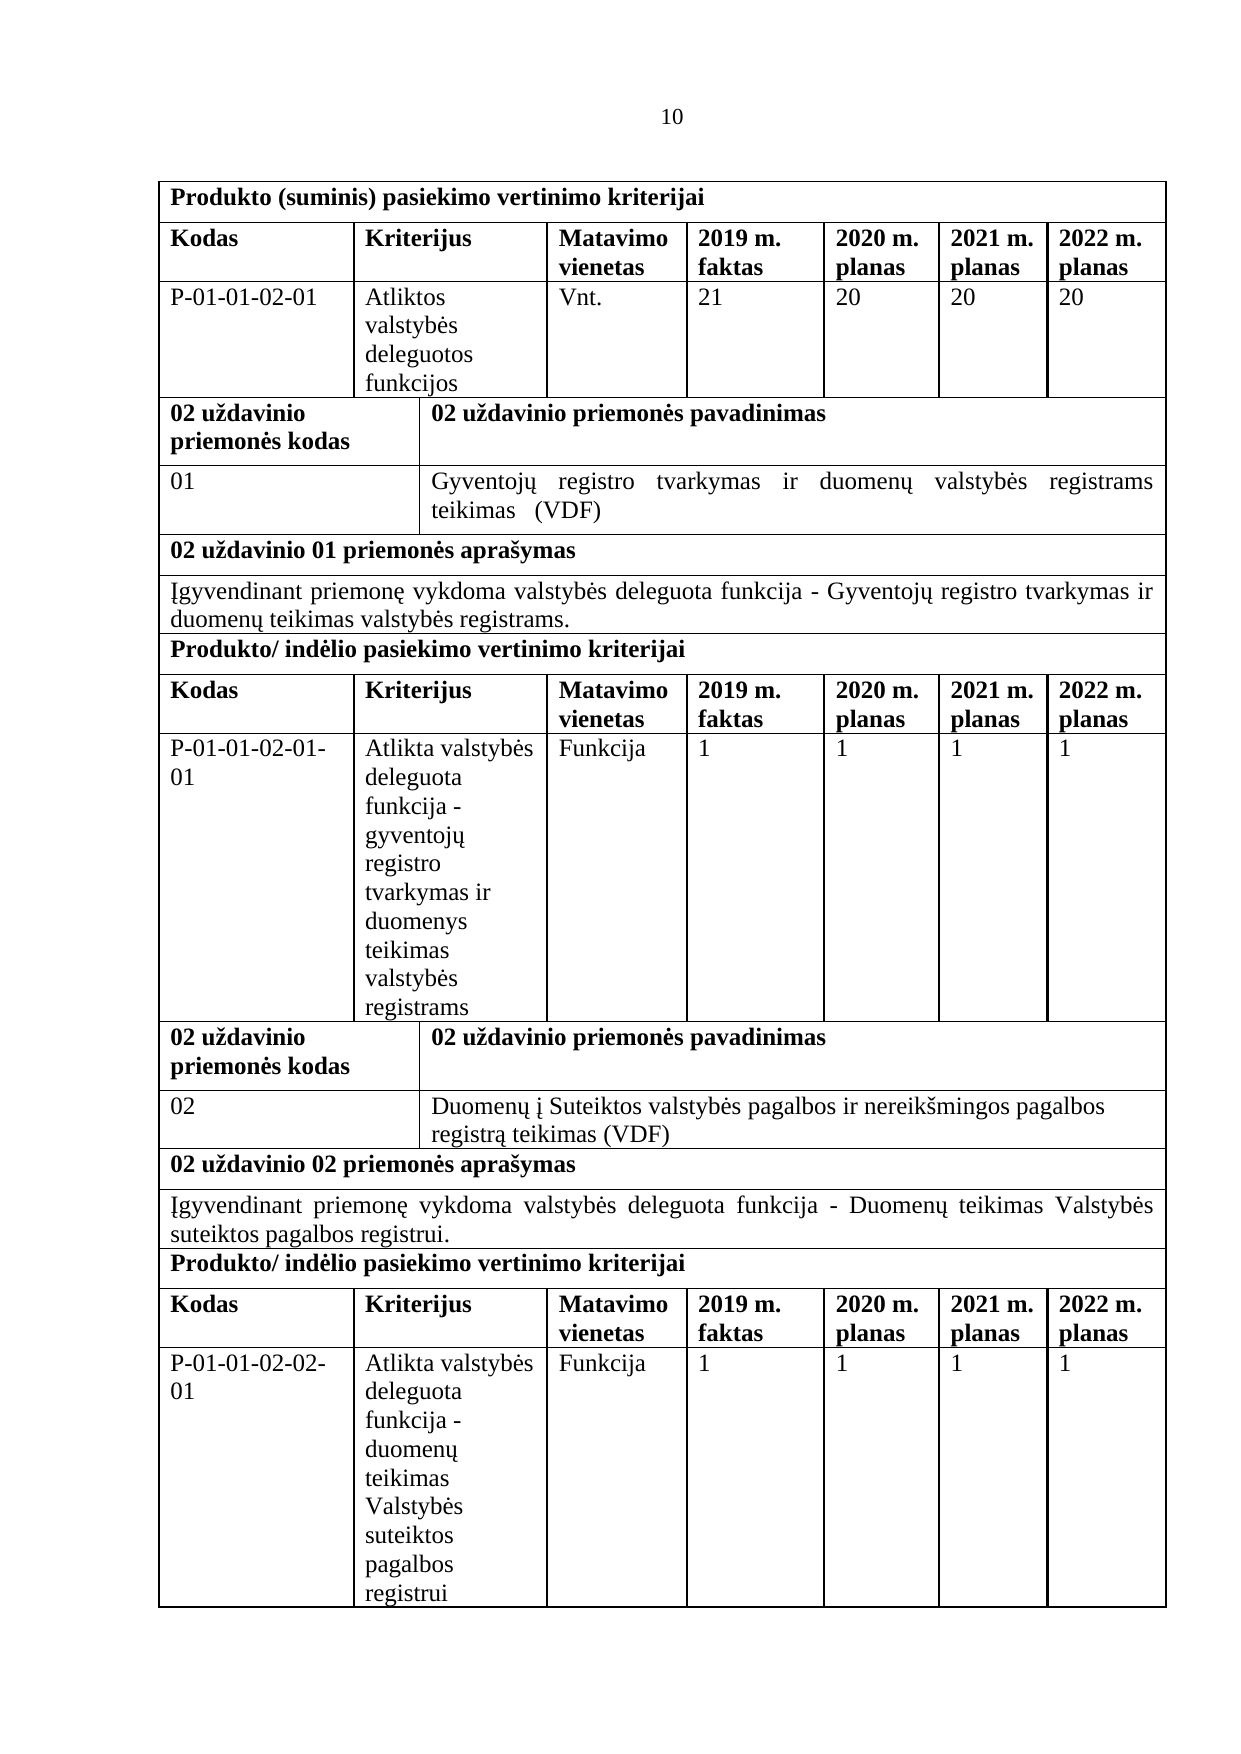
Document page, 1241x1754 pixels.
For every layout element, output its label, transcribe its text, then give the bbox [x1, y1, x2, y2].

table_cell 02 uždavinio priemonės pavadinimas [420, 398, 1165, 465]
table_cell 21 [688, 282, 823, 397]
table_cell 02 uždavinio priemonės kodas [160, 398, 419, 465]
table_cell 1 [1049, 734, 1165, 1021]
table_cell 1 [688, 1348, 823, 1606]
table_cell Matavimo vienetas [548, 223, 686, 281]
table_cell P-01-01-02-01 [160, 282, 353, 397]
table_cell 02 uždavinio priemonės kodas [160, 1022, 419, 1090]
table_cell Funkcija [548, 1348, 686, 1606]
table_cell Kodas [160, 223, 353, 281]
table_cell 20 [1049, 282, 1165, 397]
table_cell 2019 m. faktas [688, 675, 823, 732]
table_cell Įgyvendinant priemonę vykdoma valstybės deleguota funkcija - Duomenų teikimas Valstybės suteiktos pagalbos registrui. [160, 1190, 1165, 1247]
table_cell 1 [825, 1348, 938, 1606]
table_cell Atlikta valstybės deleguota funkcija - duomenų teikimas Valstybės suteiktos pagalbos registrui [355, 1348, 546, 1606]
table_cell Matavimo vienetas [548, 1289, 686, 1347]
table_cell 2022 m. planas [1049, 223, 1165, 281]
table_cell Kodas [160, 675, 353, 732]
table_cell P-01-01-02-02-01 [160, 1348, 353, 1606]
table_cell 20 [825, 282, 938, 397]
table_cell Atliktos valstybės deleguotos funkcijos [355, 282, 546, 397]
table_cell 2021 m. planas [940, 223, 1046, 281]
table_cell Kriterijus [355, 1289, 546, 1347]
table_cell Kriterijus [355, 675, 546, 732]
table_cell 1 [688, 734, 823, 1021]
table_cell 1 [825, 734, 938, 1021]
table_cell 2019 m. faktas [688, 223, 823, 281]
table_cell 02 uždavinio 02 priemonės aprašymas [160, 1149, 1165, 1189]
table_cell Produkto/ indėlio pasiekimo vertinimo kriterijai [160, 1249, 1165, 1288]
table_cell Duomenų į Suteiktos valstybės pagalbos ir nereikšmingos pagalbos registrą teikimas (VDF) [420, 1091, 1165, 1148]
table_cell Vnt. [548, 282, 686, 397]
table_cell Produkto (suminis) pasiekimo vertinimo kriterijai [160, 182, 1165, 222]
table_cell 1 [940, 734, 1046, 1021]
table_cell Atlikta valstybės deleguota funkcija - gyventojų registro tvarkymas ir duomenys teikimas valstybės registrams [355, 734, 546, 1021]
table_cell 2021 m. planas [940, 1289, 1046, 1347]
table_cell Funkcija [548, 734, 686, 1021]
table_cell Įgyvendinant priemonę vykdoma valstybės deleguota funkcija - Gyventojų registro tvarkymas ir duomenų teikimas valstybės registrams. [160, 576, 1165, 633]
table_cell P-01-01-02-01-01 [160, 734, 353, 1021]
table_cell 02 [160, 1091, 419, 1148]
table_cell 01 [160, 466, 419, 534]
table_cell Kriterijus [355, 223, 546, 281]
table_cell 1 [1049, 1348, 1165, 1606]
table_cell 2019 m. faktas [688, 1289, 823, 1347]
table_cell 2021 m. planas [940, 675, 1046, 732]
table_cell Produkto/ indėlio pasiekimo vertinimo kriterijai [160, 634, 1165, 674]
table_cell 02 uždavinio priemonės pavadinimas [420, 1022, 1165, 1090]
table_cell 2020 m. planas [825, 223, 938, 281]
table_cell 2020 m. planas [825, 675, 938, 732]
table_cell Gyventojų registro tvarkymas ir duomenų valstybės registrams teikimas (VDF) [420, 466, 1165, 534]
table_cell 2022 m. planas [1049, 1289, 1165, 1347]
table_cell Kodas [160, 1289, 353, 1347]
table_cell Matavimo vienetas [548, 675, 686, 732]
table_cell 1 [940, 1348, 1046, 1606]
table_cell 20 [940, 282, 1046, 397]
table_cell 2020 m. planas [825, 1289, 938, 1347]
table_cell 2022 m. planas [1049, 675, 1165, 732]
table_cell 02 uždavinio 01 priemonės aprašymas [160, 535, 1165, 575]
